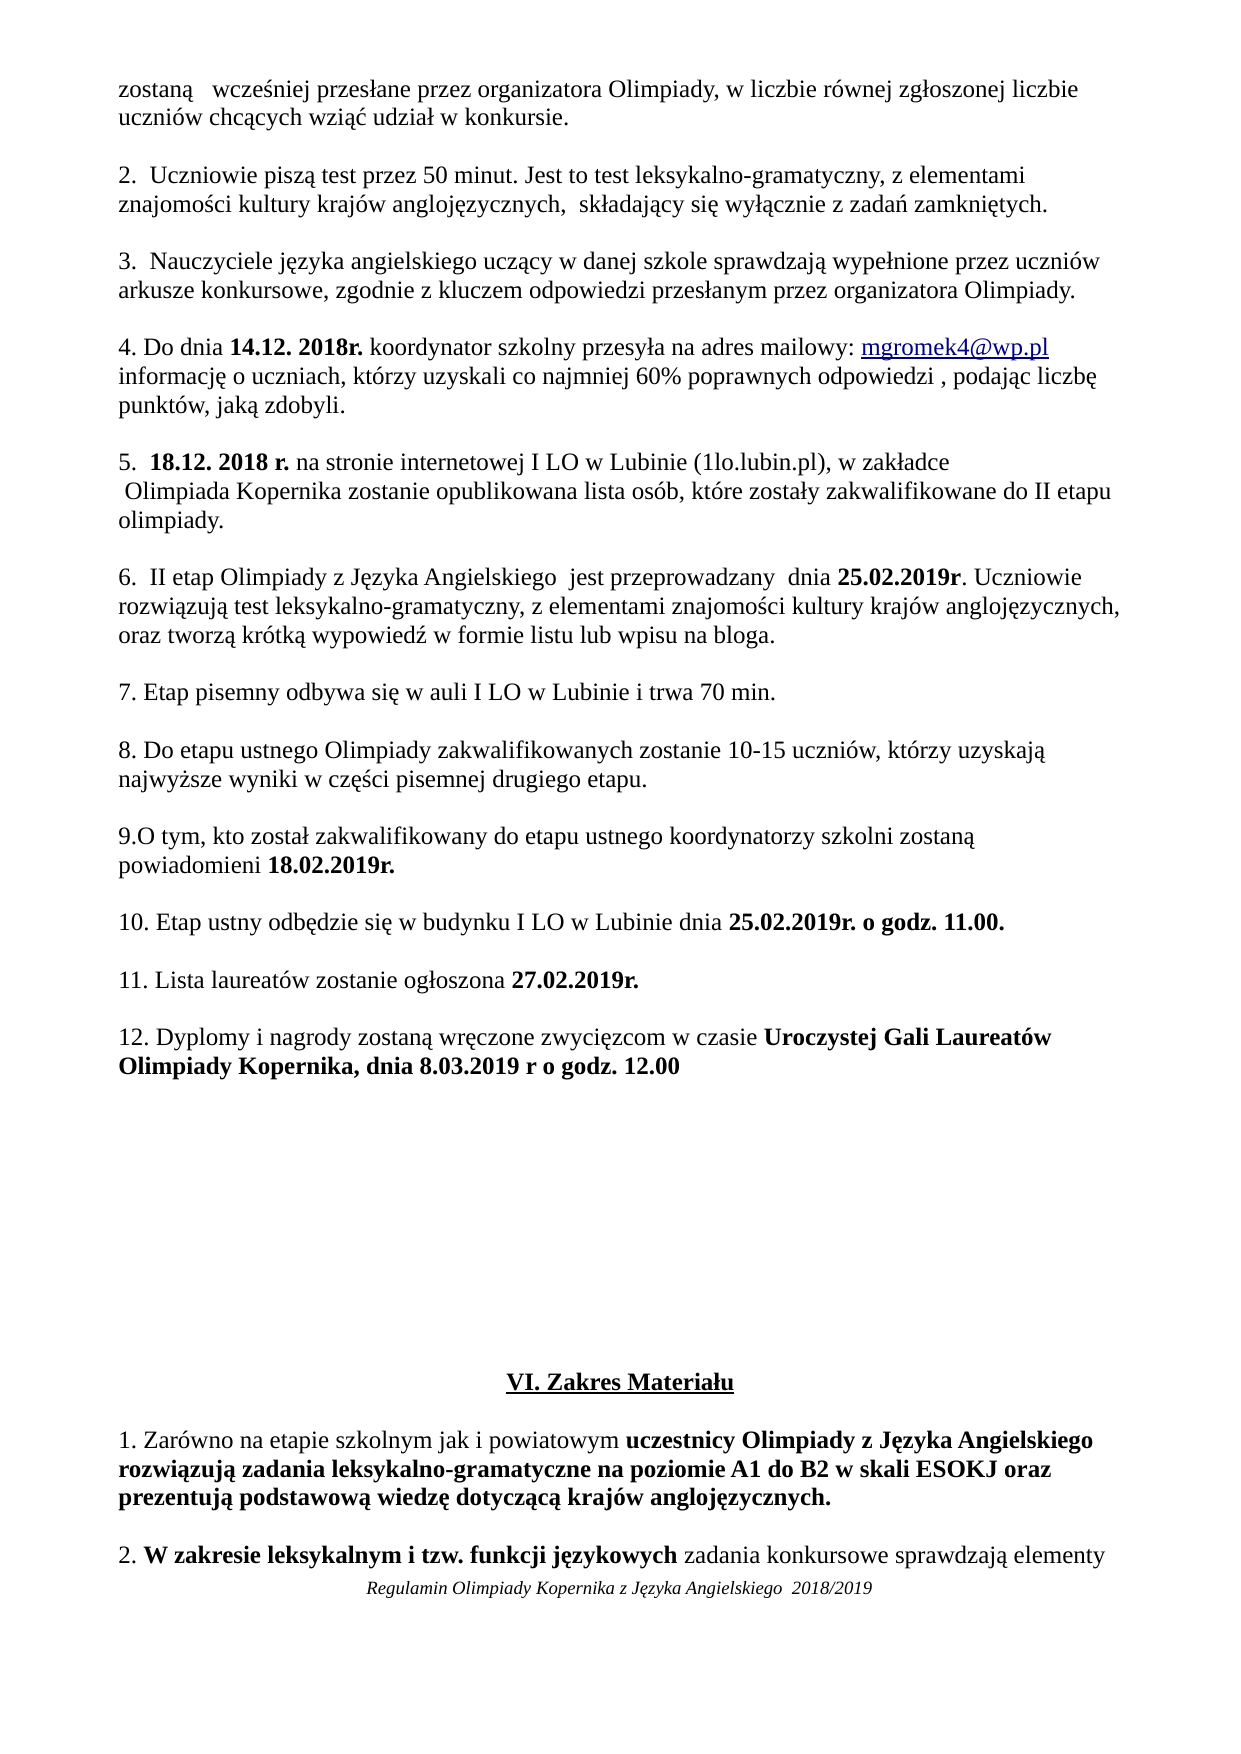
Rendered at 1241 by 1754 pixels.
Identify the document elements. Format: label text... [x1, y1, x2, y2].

text 5. 18.12. 2018 r. na stronie internetowej I LO w Lubinie (1lo.lubin.pl), w zakładce [118, 447, 1122, 476]
text 11. Lista laureatów zostanie ogłoszona 27.02.2019r. [118, 965, 1122, 994]
text 2. W zakresie leksykalnym i tzw. funkcji językowych zadania konkursowe sprawdzają elementy [118, 1540, 1122, 1569]
text 9.O tym, kto został zakwalifikowany do etapu ustnego koordynatorzy szkolni zostaną powiadomieni 18.02.2019r. [118, 821, 1122, 879]
text 12. Dyplomy i nagrody zostaną wręczone zwycięzcom w czasie Uroczystej Gali Laureatów Olimpiady Kopernika, dnia 8.03.2019 r o godz. 12.00 [118, 1022, 1122, 1080]
text zostaną wcześniej przesłane przez organizatora Olimpiady, w liczbie równej zgłoszonej liczbie uczniów chcących wziąć udział w konkursie. [118, 74, 1122, 131]
text 6. II etap Olimpiady z Języka Angielskiego jest przeprowadzany dnia 25.02.2019r. Uczniowie rozwiązują test leksykalno-gramatyczny, z elementami znajomości kultury krajów anglojęzycznych, oraz tworzą krótką wypowiedź w formie listu lub wpisu na bloga. [118, 562, 1122, 649]
text 2. Uczniowie piszą test przez 50 minut. Jest to test leksykalno-gramatyczny, z elementami znajomości kultury krajów anglojęzycznych, składający się wyłącznie z zadań zamkniętych. [118, 160, 1122, 217]
text 7. Etap pisemny odbywa się w auli I LO w Lubinie i trwa 70 min. [118, 677, 1122, 706]
text Olimpiada Kopernika zostanie opublikowana lista osób, które zostały zakwalifikowane do II etapu olimpiady. [118, 476, 1122, 534]
text 8. Do etapu ustnego Olimpiady zakwalifikowanych zostanie 10-15 uczniów, którzy uzyskają najwyższe wyniki w części pisemnej drugiego etapu. [118, 735, 1122, 792]
text 1. Zarówno na etapie szkolnym jak i powiatowym uczestnicy Olimpiady z Języka Angielskiego rozwiązują zadania leksykalno-gramatyczne na poziomie A1 do B2 w skali ESOKJ oraz prezentują podstawową wiedzę dotyczącą krajów anglojęzycznych. [118, 1425, 1122, 1511]
text 4. Do dnia 14.12. 2018r. koordynator szkolny przesyła na adres mailowy: mgromek4@wp.pl informację o uczniach, którzy uzyskali co najmniej 60% poprawnych odpowiedzi , podając liczbę punktów, jaką zdobyli. [118, 332, 1122, 419]
text 3. Nauczyciele języka angielskiego uczący w danej szkole sprawdzają wypełnione przez uczniów arkusze konkursowe, zgodnie z kluczem odpowiedzi przesłanym przez organizatora Olimpiady. [118, 246, 1122, 304]
text 10. Etap ustny odbędzie się w budynku I LO w Lubinie dnia 25.02.2019r. o godz. 11.00. [118, 907, 1122, 936]
text VI. Zakres Materiału [118, 1367, 1122, 1396]
